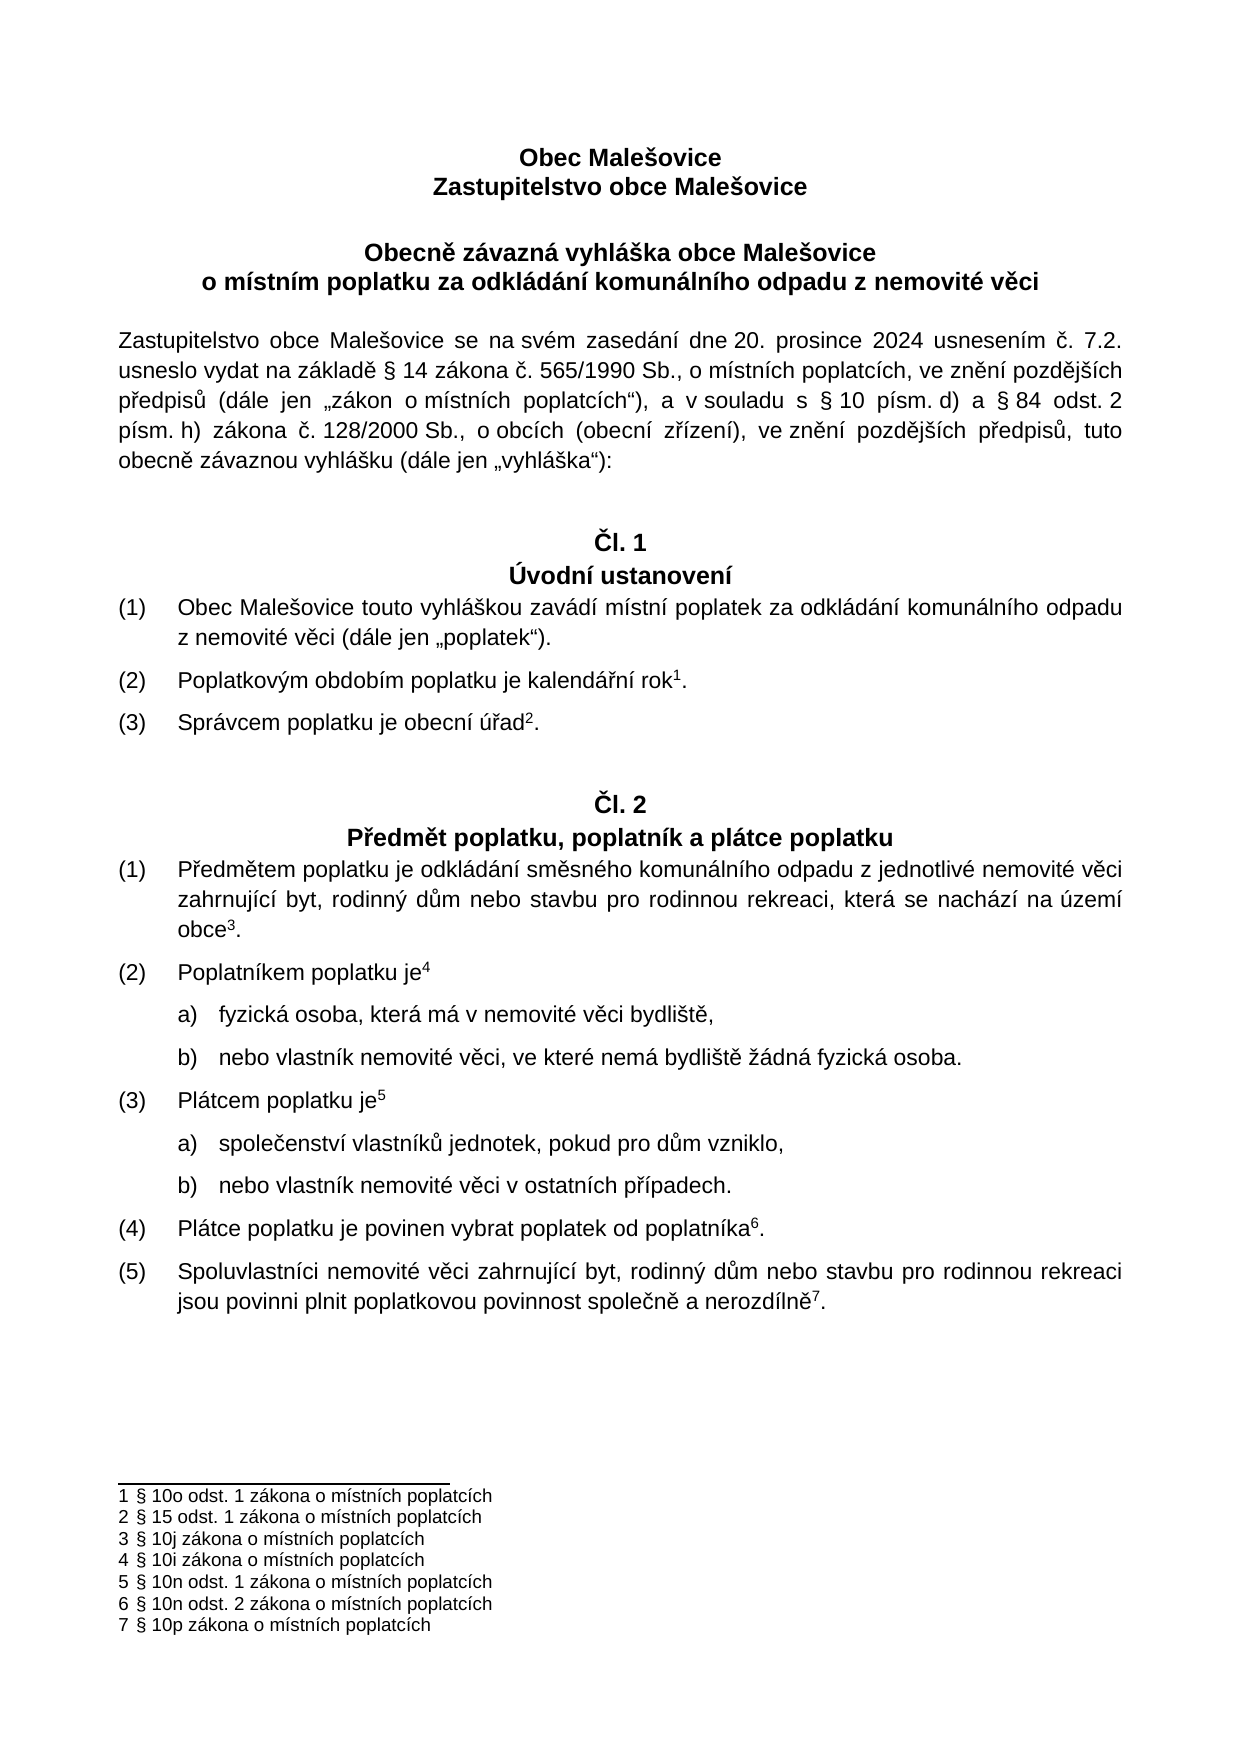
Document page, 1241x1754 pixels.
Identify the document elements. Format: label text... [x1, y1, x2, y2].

text Zastupitelstvo obce Malešovice se na svém zasedání dne 20. prosince 2024 usnesením č. 7.2. usneslo vydat na základě § 14 zákona č. 565/1990 Sb., o místních poplatcích, ve znění pozdějších předpisů (dále jen „zákon o místních poplatcích“), a v souladu s § 10 písm. d) a § 84 odst. 2 písm. h) zákona č. 128/2000 Sb., o obcích (obecní zřízení), ve znění pozdějších předpisů, tuto obecně závaznou vyhlášku (dále jen „vyhláška“): [118, 327, 1122, 474]
list Poplatkovým obdobím poplatku je kalendářní rok. [118, 667, 1122, 693]
list Obec Malešovice touto vyhláškou zavádí místní poplatek za odkládání komunálního odpadu z nemovité věci (dále jen „poplatek“). [118, 594, 1122, 650]
list nebo vlastník nemovité věci v ostatních případech. [177, 1172, 1122, 1199]
list § 10j zákona o místních poplatcích [118, 1528, 1122, 1549]
list § 15 odst. 1 zákona o místních poplatcích [118, 1506, 1122, 1528]
list Předmětem poplatku je odkládání směsného komunálního odpadu z jednotlivé nemovité věci zahrnující byt, rodinný dům nebo stavbu pro rodinnou rekreaci, která se nachází na území obce. [118, 856, 1122, 942]
list fyzická osoba, která má v nemovité věci bydliště, [177, 1001, 1122, 1028]
text Obec Malešovice Zastupitelstvo obce Malešovice [118, 143, 1122, 201]
list Poplatníkem poplatku je [118, 959, 1122, 985]
list § 10n odst. 2 zákona o místních poplatcích [118, 1592, 1122, 1614]
subtitle Čl. 2 Předmět poplatku, poplatník a plátce poplatku [118, 789, 1122, 851]
subtitle Obecně závazná vyhláška obce Malešovice o místním poplatku za odkládání komunálního odpadu z nemovité věci [118, 238, 1122, 295]
list § 10n odst. 1 zákona o místních poplatcích [118, 1571, 1122, 1592]
list společenství vlastníků jednotek, pokud pro dům vzniklo, [177, 1129, 1122, 1156]
list nebo vlastník nemovité věci, ve které nemá bydliště žádná fyzická osoba. [177, 1044, 1122, 1071]
list § 10o odst. 1 zákona o místních poplatcích [118, 1484, 1122, 1506]
subtitle Čl. 1 Úvodní ustanovení [118, 528, 1122, 589]
list Správcem poplatku je obecní úřad. [118, 709, 1122, 736]
list § 10i zákona o místních poplatcích [118, 1549, 1122, 1571]
list § 10p zákona o místních poplatcích [118, 1614, 1122, 1635]
list Plátce poplatku je povinen vybrat poplatek od poplatníka. [118, 1215, 1122, 1241]
list Plátcem poplatku je [118, 1087, 1122, 1113]
list Spoluvlastníci nemovité věci zahrnující byt, rodinný dům nebo stavbu pro rodinnou rekreaci jsou povinni plnit poplatkovou povinnost společně a nerozdílně. [118, 1258, 1122, 1314]
